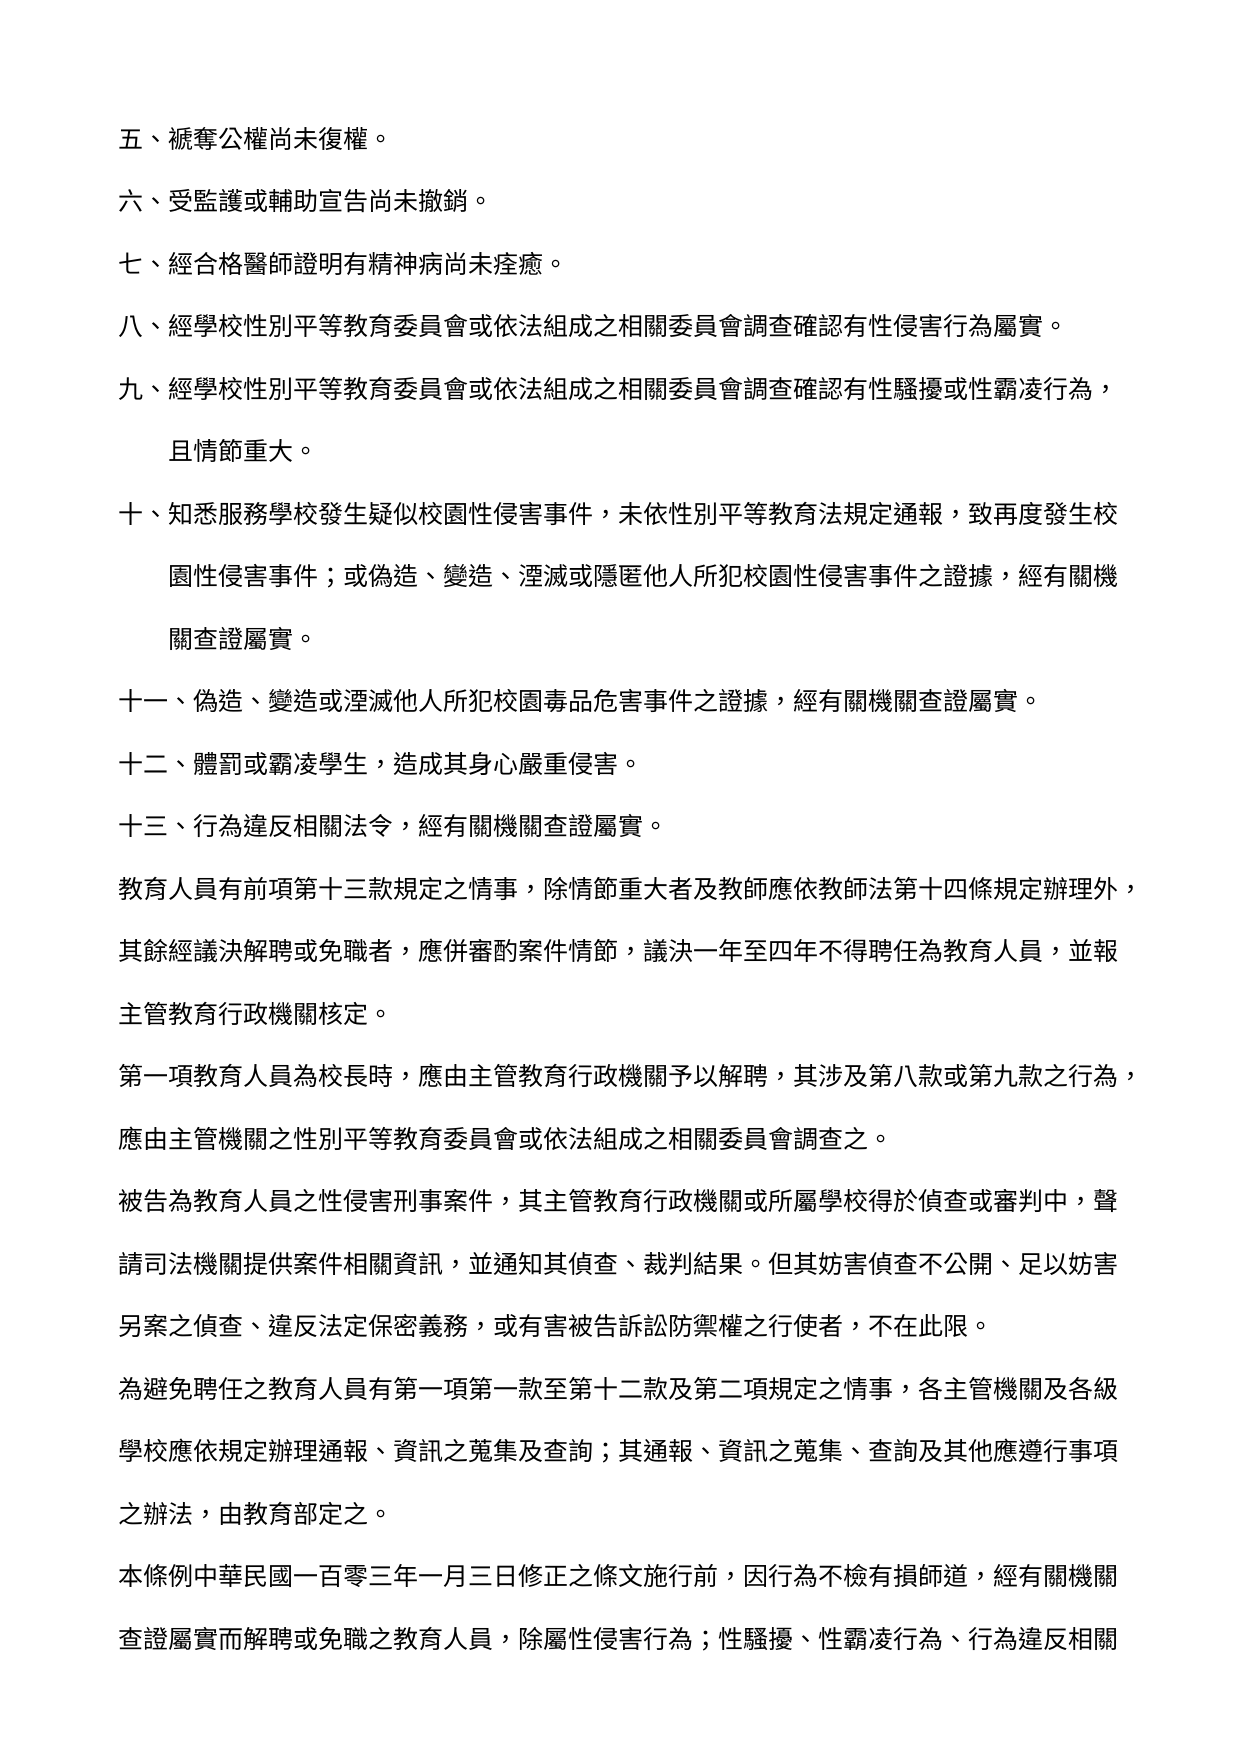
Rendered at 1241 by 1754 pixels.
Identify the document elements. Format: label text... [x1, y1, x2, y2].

text 五、褫奪公權尚未復權。 [118, 96, 1122, 158]
text 九、經學校性別平等教育委員會或依法組成之相關委員會調查確認有性騷擾或性霸凌行為，且情節重大。 [118, 346, 1122, 471]
text 第一項教育人員為校長時，應由主管教育行政機關予以解聘，其涉及第八款或第九款之行為，應由主管機關之性別平等教育委員會或依法組成之相關委員會調查之。 [118, 1033, 1122, 1158]
text 為避免聘任之教育人員有第一項第一款至第十二款及第二項規定之情事，各主管機關及各級學校應依規定辦理通報、資訊之蒐集及查詢；其通報、資訊之蒐集、查詢及其他應遵行事項之辦法，由教育部定之。 [118, 1346, 1122, 1533]
text 十三、行為違反相關法令，經有關機關查證屬實。 [118, 783, 1122, 846]
text 十、知悉服務學校發生疑似校園性侵害事件，未依性別平等教育法規定通報，致再度發生校園性侵害事件；或偽造、變造、湮滅或隱匿他人所犯校園性侵害事件之證據，經有關機關查證屬實。 [118, 471, 1122, 658]
text 七、經合格醫師證明有精神病尚未痊癒。 [118, 221, 1122, 283]
text 被告為教育人員之性侵害刑事案件，其主管教育行政機關或所屬學校得於偵查或審判中，聲請司法機關提供案件相關資訊，並通知其偵查、裁判結果。但其妨害偵查不公開、足以妨害另案之偵查、違反法定保密義務，或有害被告訴訟防禦權之行使者，不在此限。 [118, 1158, 1122, 1346]
text 本條例中華民國一百零三年一月三日修正之條文施行前，因行為不檢有損師道，經有關機關查證屬實而解聘或免職之教育人員，除屬性侵害行為；性騷擾、性霸凌行為、行為違反相關 [118, 1533, 1122, 1658]
text 八、經學校性別平等教育委員會或依法組成之相關委員會調查確認有性侵害行為屬實。 [118, 283, 1122, 346]
text 十一、偽造、變造或湮滅他人所犯校園毒品危害事件之證據，經有關機關查證屬實。 [118, 658, 1122, 721]
text 教育人員有前項第十三款規定之情事，除情節重大者及教師應依教師法第十四條規定辦理外，其餘經議決解聘或免職者，應併審酌案件情節，議決一年至四年不得聘任為教育人員，並報主管教育行政機關核定。 [118, 846, 1122, 1033]
text 六、受監護或輔助宣告尚未撤銷。 [118, 158, 1122, 221]
text 十二、體罰或霸凌學生，造成其身心嚴重侵害。 [118, 721, 1122, 783]
